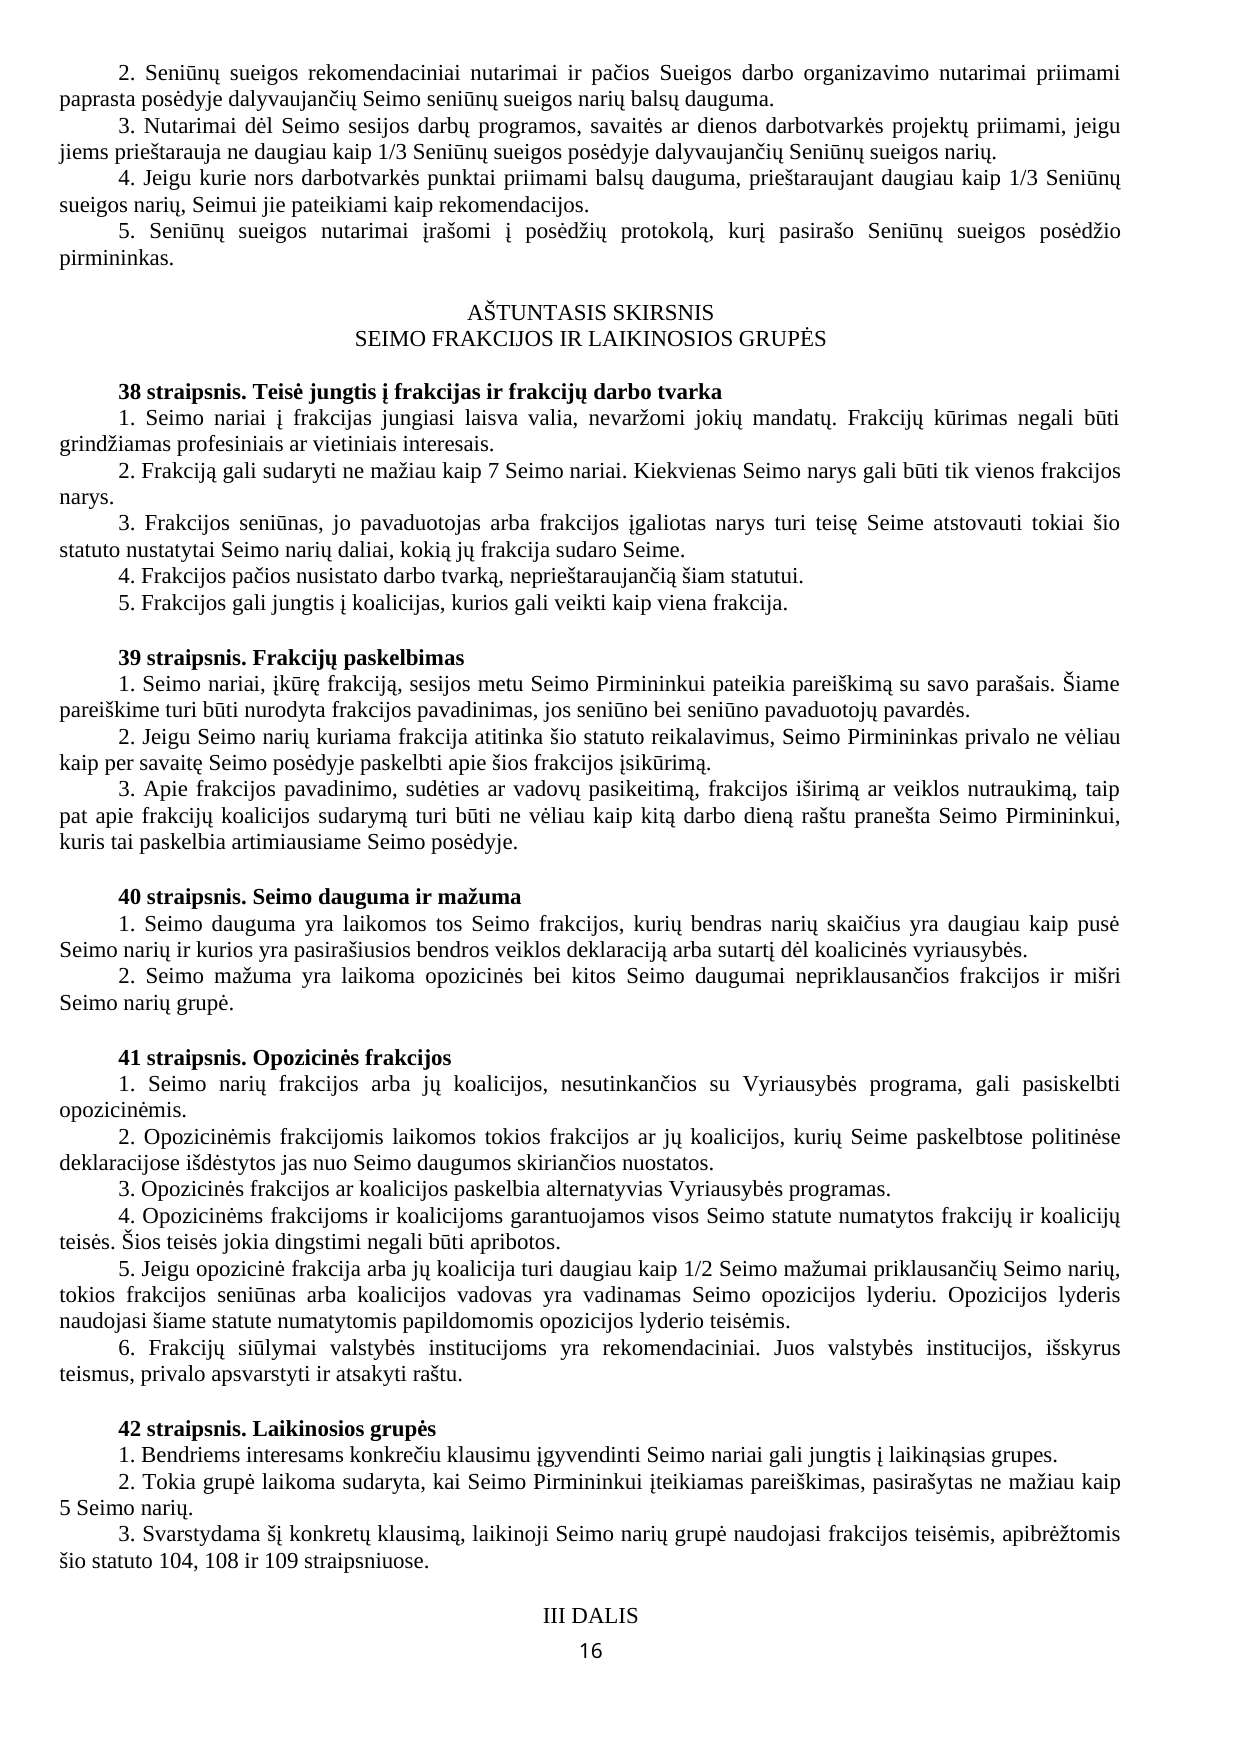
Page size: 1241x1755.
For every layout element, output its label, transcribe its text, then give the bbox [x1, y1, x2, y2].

text 5. Jeigu opozicinė frakcija arba jų koalicija turi daugiau kaip 1/2 Seimo mažumai priklausančių Seimo narių, tokios frakcijos seniūnas arba koalicijos vadovas yra vadinamas Seimo opozicijos lyderiu. Opozicijos lyderis naudojasi šiame statute numatytomis papildomomis opozicijos lyderio teisėmis. [59, 1254, 1122, 1334]
text 2. Opozicinėmis frakcijomis laikomos tokios frakcijos ar jų koalicijos, kurių Seime paskelbtose politinėse deklaracijose išdėstytos jas nuo Seimo daugumos skiriančios nuostatos. [59, 1123, 1122, 1176]
text 2. Tokia grupė laikoma sudaryta, kai Seimo Pirmininkui įteikiamas pareiškimas, pasirašytas ne mažiau kaip 5 Seimo narių. [59, 1468, 1122, 1521]
text 3. Nutarimai dėl Seimo sesijos darbų programos, savaitės ar dienos darbotvarkės projektų priimami, jeigu jiems prieštarauja ne daugiau kaip 1/3 Seniūnų sueigos posėdyje dalyvaujančių Seniūnų sueigos narių. [59, 112, 1122, 164]
text 5. Frakcijos gali jungtis į koalicijas, kurios gali veikti kaip viena frakcija. [59, 588, 1122, 615]
text 1. Seimo narių frakcijos arba jų koalicijos, nesutinkančios su Vyriausybės programa, gali pasiskelbti opozicinėmis. [59, 1070, 1122, 1123]
text III DALIS [59, 1602, 1122, 1628]
text 6. Frakcijų siūlymai valstybės institucijoms yra rekomendaciniai. Juos valstybės institucijos, išskyrus teismus, privalo apsvarstyti ir atsakyti raštu. [59, 1334, 1122, 1386]
text 2. Seniūnų sueigos rekomendaciniai nutarimai ir pačios Sueigos darbo organizavimo nutarimai priimami paprasta posėdyje dalyvaujančių Seimo seniūnų sueigos narių balsų dauguma. [59, 59, 1122, 112]
text 3. Apie frakcijos pavadinimo, sudėties ar vadovų pasikeitimą, frakcijos iširimą ar veiklos nutraukimą, taip pat apie frakcijų koalicijos sudarymą turi būti ne vėliau kaip kitą darbo dieną raštu pranešta Seimo Pirmininkui, kuris tai paskelbia artimiausiame Seimo posėdyje. [59, 775, 1122, 854]
text 4. Opozicinėms frakcijoms ir koalicijoms garantuojamos visos Seimo statute numatytos frakcijų ir koalicijų teisės. Šios teisės jokia dingstimi negali būti apribotos. [59, 1202, 1122, 1254]
text 41 straipsnis. Opozicinės frakcijos [59, 1044, 1122, 1070]
text 1. Seimo nariai, įkūrę frakciją, sesijos metu Seimo Pirmininkui pateikia pareiškimą su savo parašais. Šiame pareiškime turi būti nurodyta frakcijos pavadinimas, jos seniūno bei seniūno pavaduotojų pavardės. [59, 670, 1122, 723]
text 2. Seimo mažuma yra laikoma opozicinės bei kitos Seimo daugumai nepriklausančios frakcijos ir mišri Seimo narių grupė. [59, 962, 1122, 1015]
text 4. Frakcijos pačios nusistato darbo tvarką, neprieštaraujančią šiam statutui. [59, 562, 1122, 588]
text 1. Seimo dauguma yra laikomos tos Seimo frakcijos, kurių bendras narių skaičius yra daugiau kaip pusė Seimo narių ir kurios yra pasirašiusios bendros veiklos deklaraciją arba sutartį dėl koalicinės vyriausybės. [59, 909, 1122, 962]
text 5. Seniūnų sueigos nutarimai įrašomi į posėdžių protokolą, kurį pasirašo Seniūnų sueigos posėdžio pirmininkas. [59, 217, 1122, 270]
text 40 straipsnis. Seimo dauguma ir mažuma [59, 883, 1122, 909]
text SEIMO FRAKCIJOS IR LAIKINOSIOS GRUPĖS [59, 325, 1122, 351]
text 38 straipsnis. Teisė jungtis į frakcijas ir frakcijų darbo tvarka [59, 378, 1122, 404]
text 2. Frakciją gali sudaryti ne mažiau kaip 7 Seimo nariai. Kiekvienas Seimo narys gali būti tik vienos frakcijos narys. [59, 457, 1122, 509]
text 1. Seimo nariai į frakcijas jungiasi laisva valia, nevaržomi jokių mandatų. Frakcijų kūrimas negali būti grindžiamas profesiniais ar vietiniais interesais. [59, 404, 1122, 457]
text 4. Jeigu kurie nors darbotvarkės punktai priimami balsų dauguma, prieštaraujant daugiau kaip 1/3 Seniūnų sueigos narių, Seimui jie pateikiami kaip rekomendacijos. [59, 164, 1122, 217]
text 2. Jeigu Seimo narių kuriama frakcija atitinka šio statuto reikalavimus, Seimo Pirmininkas privalo ne vėliau kaip per savaitę Seimo posėdyje paskelbti apie šios frakcijos įsikūrimą. [59, 723, 1122, 775]
text 42 straipsnis. Laikinosios grupės [59, 1415, 1122, 1441]
text 39 straipsnis. Frakcijų paskelbimas [59, 644, 1122, 670]
text 3. Frakcijos seniūnas, jo pavaduotojas arba frakcijos įgaliotas narys turi teisę Seime atstovauti tokiai šio statuto nustatytai Seimo narių daliai, kokią jų frakcija sudaro Seime. [59, 509, 1122, 562]
text 3. Svarstydama šį konkretų klausimą, laikinoji Seimo narių grupė naudojasi frakcijos teisėmis, apibrėžtomis šio statuto 104, 108 ir 109 straipsniuose. [59, 1521, 1122, 1573]
text AŠTUNTASIS SKIRSNIS [59, 299, 1122, 325]
text 3. Opozicinės frakcijos ar koalicijos paskelbia alternatyvias Vyriausybės programas. [59, 1176, 1122, 1202]
text 1. Bendriems interesams konkrečiu klausimu įgyvendinti Seimo nariai gali jungtis į laikinąsias grupes. [59, 1441, 1122, 1468]
